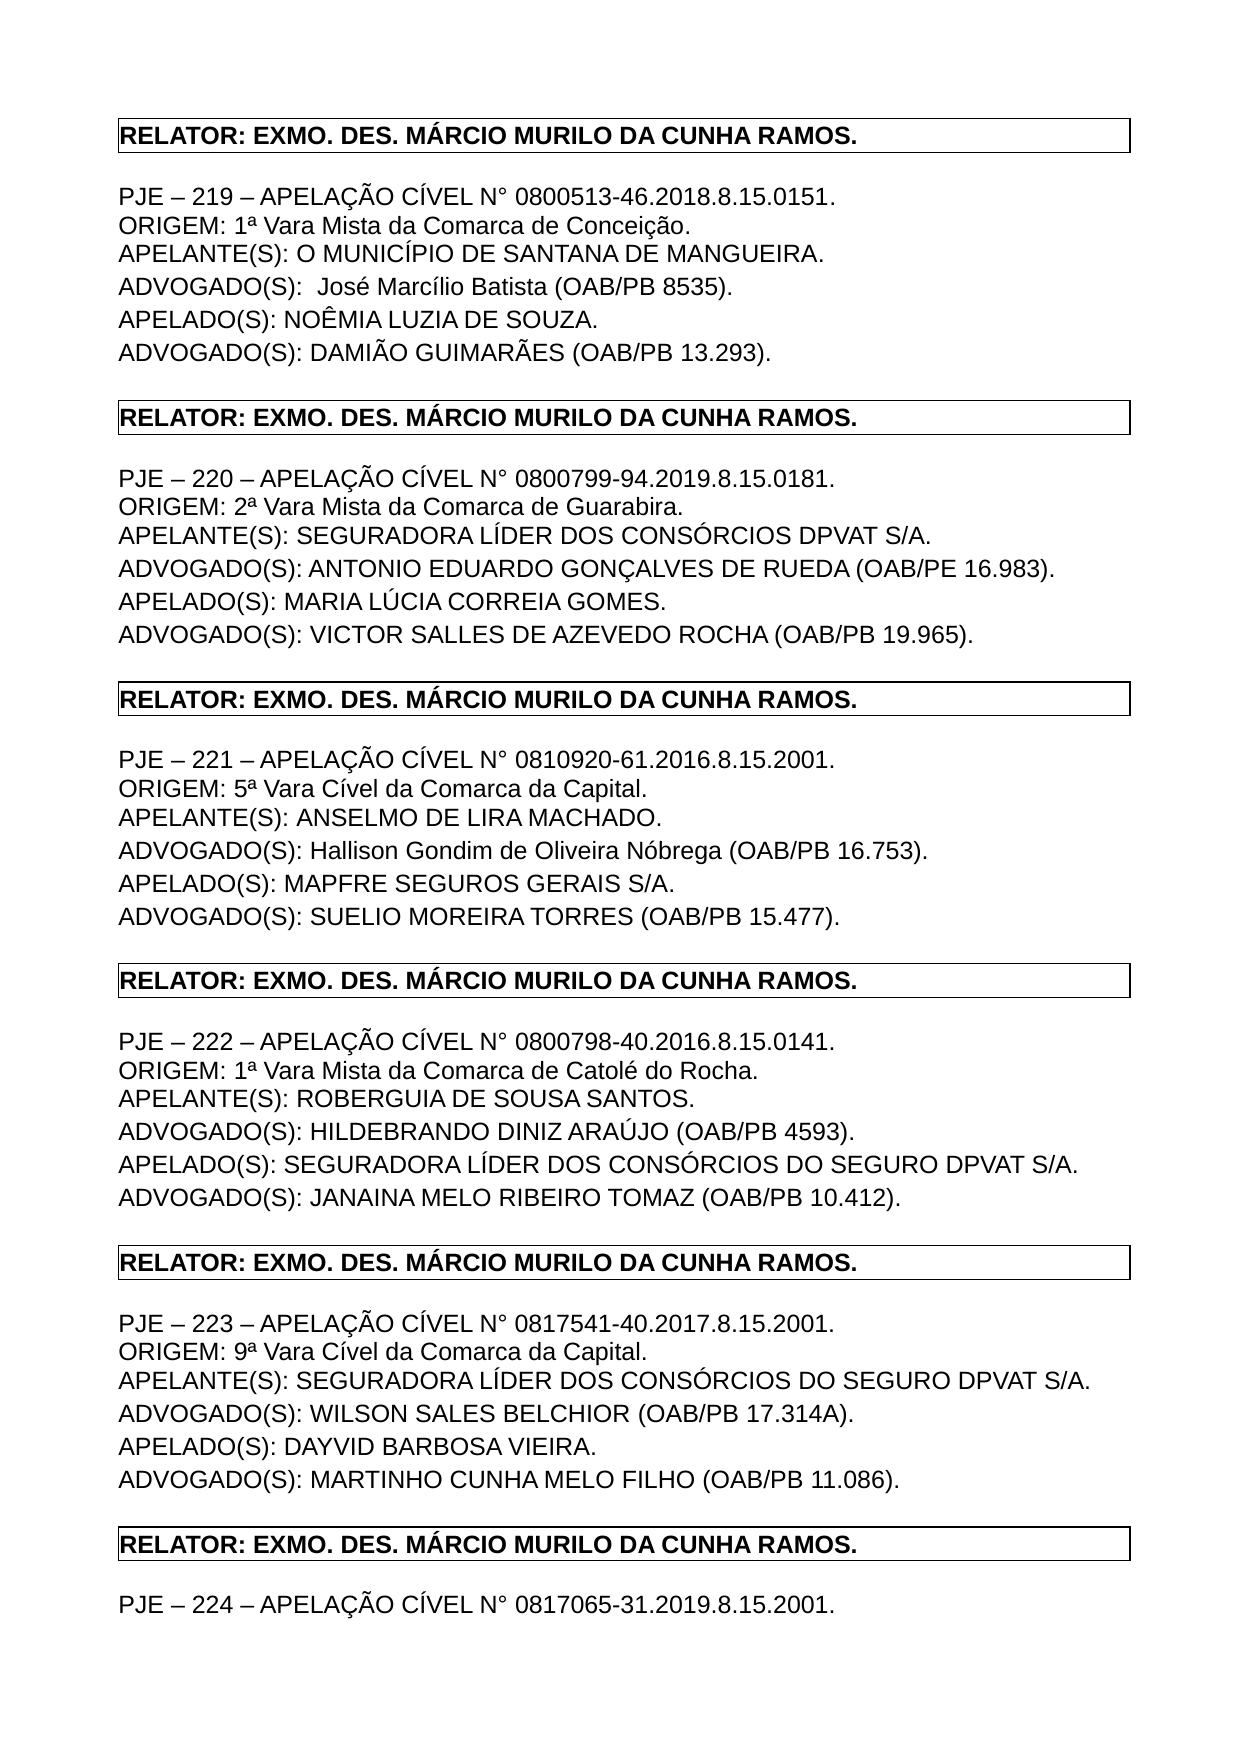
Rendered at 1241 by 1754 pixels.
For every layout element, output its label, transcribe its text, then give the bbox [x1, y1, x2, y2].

text APELADO(S): DAYVID BARBOSA VIEIRA. [118, 1432, 1131, 1461]
text ADVOGADO(S): SUELIO MOREIRA TORRES (OAB/PB 15.477). [118, 901, 1131, 930]
text RELATOR: EXMO. DES. MÁRCIO MURILO DA CUNHA RAMOS. [119, 119, 1129, 152]
text RELATOR: EXMO. DES. MÁRCIO MURILO DA CUNHA RAMOS. [119, 1528, 1129, 1560]
text PJE – 223 – APELAÇÃO CÍVEL N° 0817541-40.2017.8.15.2001. [118, 1308, 1122, 1337]
text ORIGEM: 1ª Vara Mista da Comarca de Conceição. [118, 211, 1122, 239]
text PJE – 221 – APELAÇÃO CÍVEL N° 0810920-61.2016.8.15.2001. [118, 745, 1122, 774]
text ADVOGADO(S): WILSON SALES BELCHIOR (OAB/PB 17.314A). [118, 1399, 1131, 1428]
text RELATOR: EXMO. DES. MÁRCIO MURILO DA CUNHA RAMOS. [119, 1246, 1129, 1279]
text APELANTE(S): SEGURADORA LÍDER DOS CONSÓRCIOS DPVAT S/A. [118, 521, 1122, 550]
text APELANTE(S): O MUNICÍPIO DE SANTANA DE MANGUEIRA. [118, 239, 1122, 268]
text ORIGEM: 5ª Vara Cível da Comarca da Capital. [118, 774, 1122, 803]
text ADVOGADO(S): MARTINHO CUNHA MELO FILHO (OAB/PB 11.086). [118, 1465, 1131, 1493]
text PJE – 220 – APELAÇÃO CÍVEL N° 0800799-94.2019.8.15.0181. [118, 463, 1122, 492]
text ADVOGADO(S): Hallison Gondim de Oliveira Nóbrega (OAB/PB 16.753). [118, 836, 1131, 864]
text ADVOGADO(S): HILDEBRANDO DINIZ ARAÚJO (OAB/PB 4593). [118, 1117, 1131, 1146]
text ORIGEM: 2ª Vara Mista da Comarca de Guarabira. [118, 492, 1122, 521]
text APELADO(S): SEGURADORA LÍDER DOS CONSÓRCIOS DO SEGURO DPVAT S/A. [118, 1150, 1131, 1179]
text ADVOGADO(S): VICTOR SALLES DE AZEVEDO ROCHA (OAB/PB 19.965). [118, 620, 1131, 648]
text PJE – 222 – APELAÇÃO CÍVEL N° 0800798-40.2016.8.15.0141. [118, 1027, 1122, 1056]
text ORIGEM: 1ª Vara Mista da Comarca de Catolé do Rocha. [118, 1056, 1122, 1084]
text ADVOGADO(S): ANTONIO EDUARDO GONÇALVES DE RUEDA (OAB/PE 16.983). [118, 554, 1131, 583]
text RELATOR: EXMO. DES. MÁRCIO MURILO DA CUNHA RAMOS. [119, 964, 1129, 997]
text RELATOR: EXMO. DES. MÁRCIO MURILO DA CUNHA RAMOS. [119, 683, 1129, 715]
text APELANTE(S): SEGURADORA LÍDER DOS CONSÓRCIOS DO SEGURO DPVAT S/A. [118, 1366, 1122, 1395]
text PJE – 219 – APELAÇÃO CÍVEL N° 0800513-46.2018.8.15.0151. [118, 182, 1122, 211]
text ADVOGADO(S): DAMIÃO GUIMARÃES (OAB/PB 13.293). [118, 338, 1131, 367]
text APELADO(S): MAPFRE SEGUROS GERAIS S/A. [118, 868, 1131, 897]
text PJE – 224 – APELAÇÃO CÍVEL N° 0817065-31.2019.8.15.2001. [118, 1590, 1122, 1619]
text APELADO(S): NOÊMIA LUZIA DE SOUZA. [118, 305, 1131, 334]
text APELADO(S): MARIA LÚCIA CORREIA GOMES. [118, 587, 1131, 616]
text APELANTE(S): ROBERGUIA DE SOUSA SANTOS. [118, 1084, 1122, 1113]
text RELATOR: EXMO. DES. MÁRCIO MURILO DA CUNHA RAMOS. [119, 401, 1129, 434]
text ORIGEM: 9ª Vara Cível da Comarca da Capital. [118, 1337, 1122, 1366]
text APELANTE(S): ANSELMO DE LIRA MACHADO. [118, 803, 1122, 831]
text ADVOGADO(S): José Marcílio Batista (OAB/PB 8535). [118, 272, 1131, 301]
text ADVOGADO(S): JANAINA MELO RIBEIRO TOMAZ (OAB/PB 10.412). [118, 1183, 1131, 1212]
